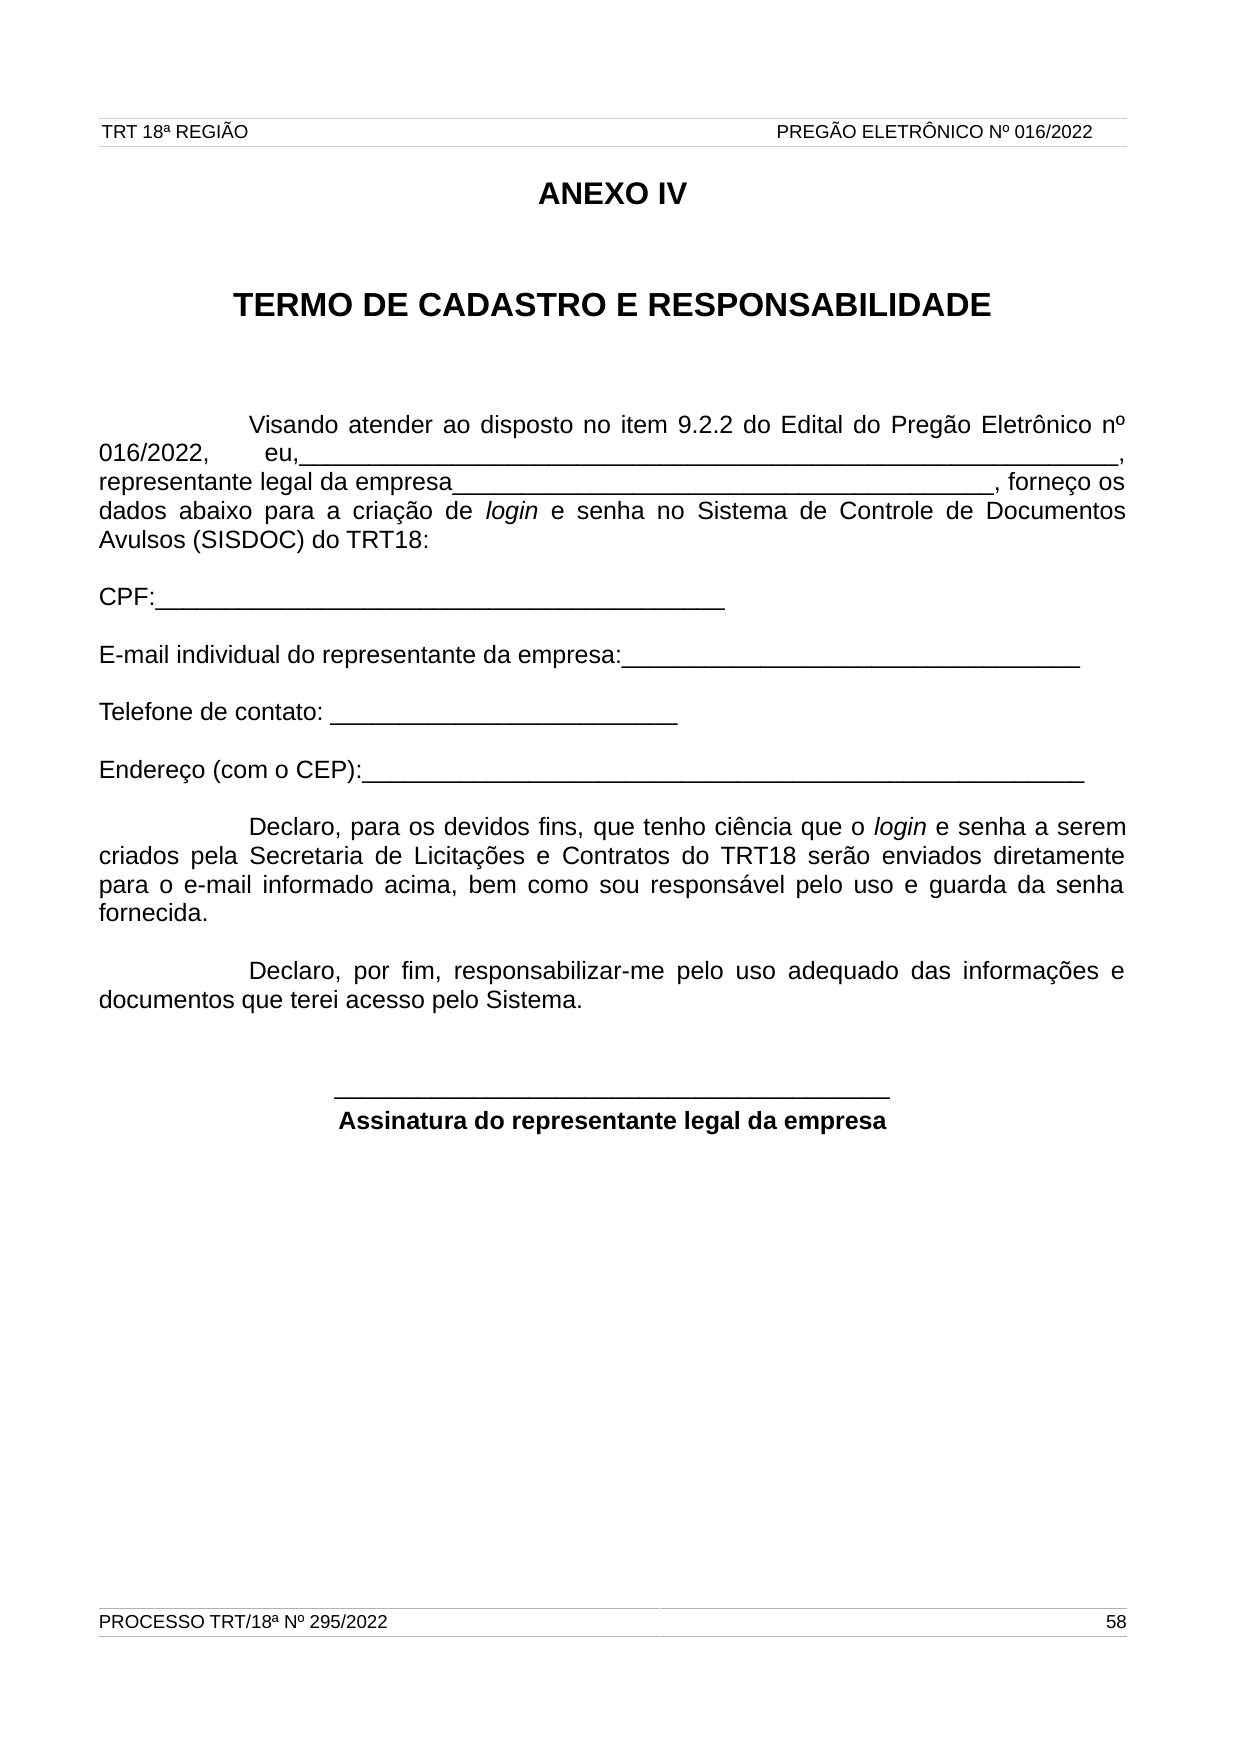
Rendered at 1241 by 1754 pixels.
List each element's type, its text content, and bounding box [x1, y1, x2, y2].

text TERMO DE CADASTRO E RESPONSABILIDADE [98, 285, 1127, 323]
text Endereço (com o CEP):____________________________________________________ [98, 755, 1127, 783]
text Assinatura do representante legal da empresa [98, 1100, 1127, 1135]
text Telefone de contato: _________________________ [98, 697, 1127, 726]
text Declaro, para os devidos fins, que tenho ciência que o login e senha a serem criados pela Secretaria de Licitações e Contratos do TRT18 serão enviados diretamente para o e-mail informado acima, bem como sou responsável pelo uso e guarda da senha fornecida. [98, 812, 1127, 927]
text E-mail individual do representante da empresa:_________________________________ [98, 640, 1127, 668]
text Visando atender ao disposto no item 9.2.2 do Edital do Pregão Eletrônico nº 016/2022, eu,___________________________________________________________, representante legal da empresa_______________________________________, forneço os dados abaixo para a criação de login e senha no Sistema de Controle de Documentos Avulsos (SISDOC) do TRT18: [98, 410, 1127, 553]
text CPF:_________________________________________ [98, 582, 1127, 611]
text ________________________________________ [98, 1071, 1127, 1100]
text Declaro, por fim, responsabilizar-me pelo uso adequado das informações e documentos que terei acesso pelo Sistema. [98, 956, 1127, 1013]
text ANEXO IV [98, 175, 1127, 211]
